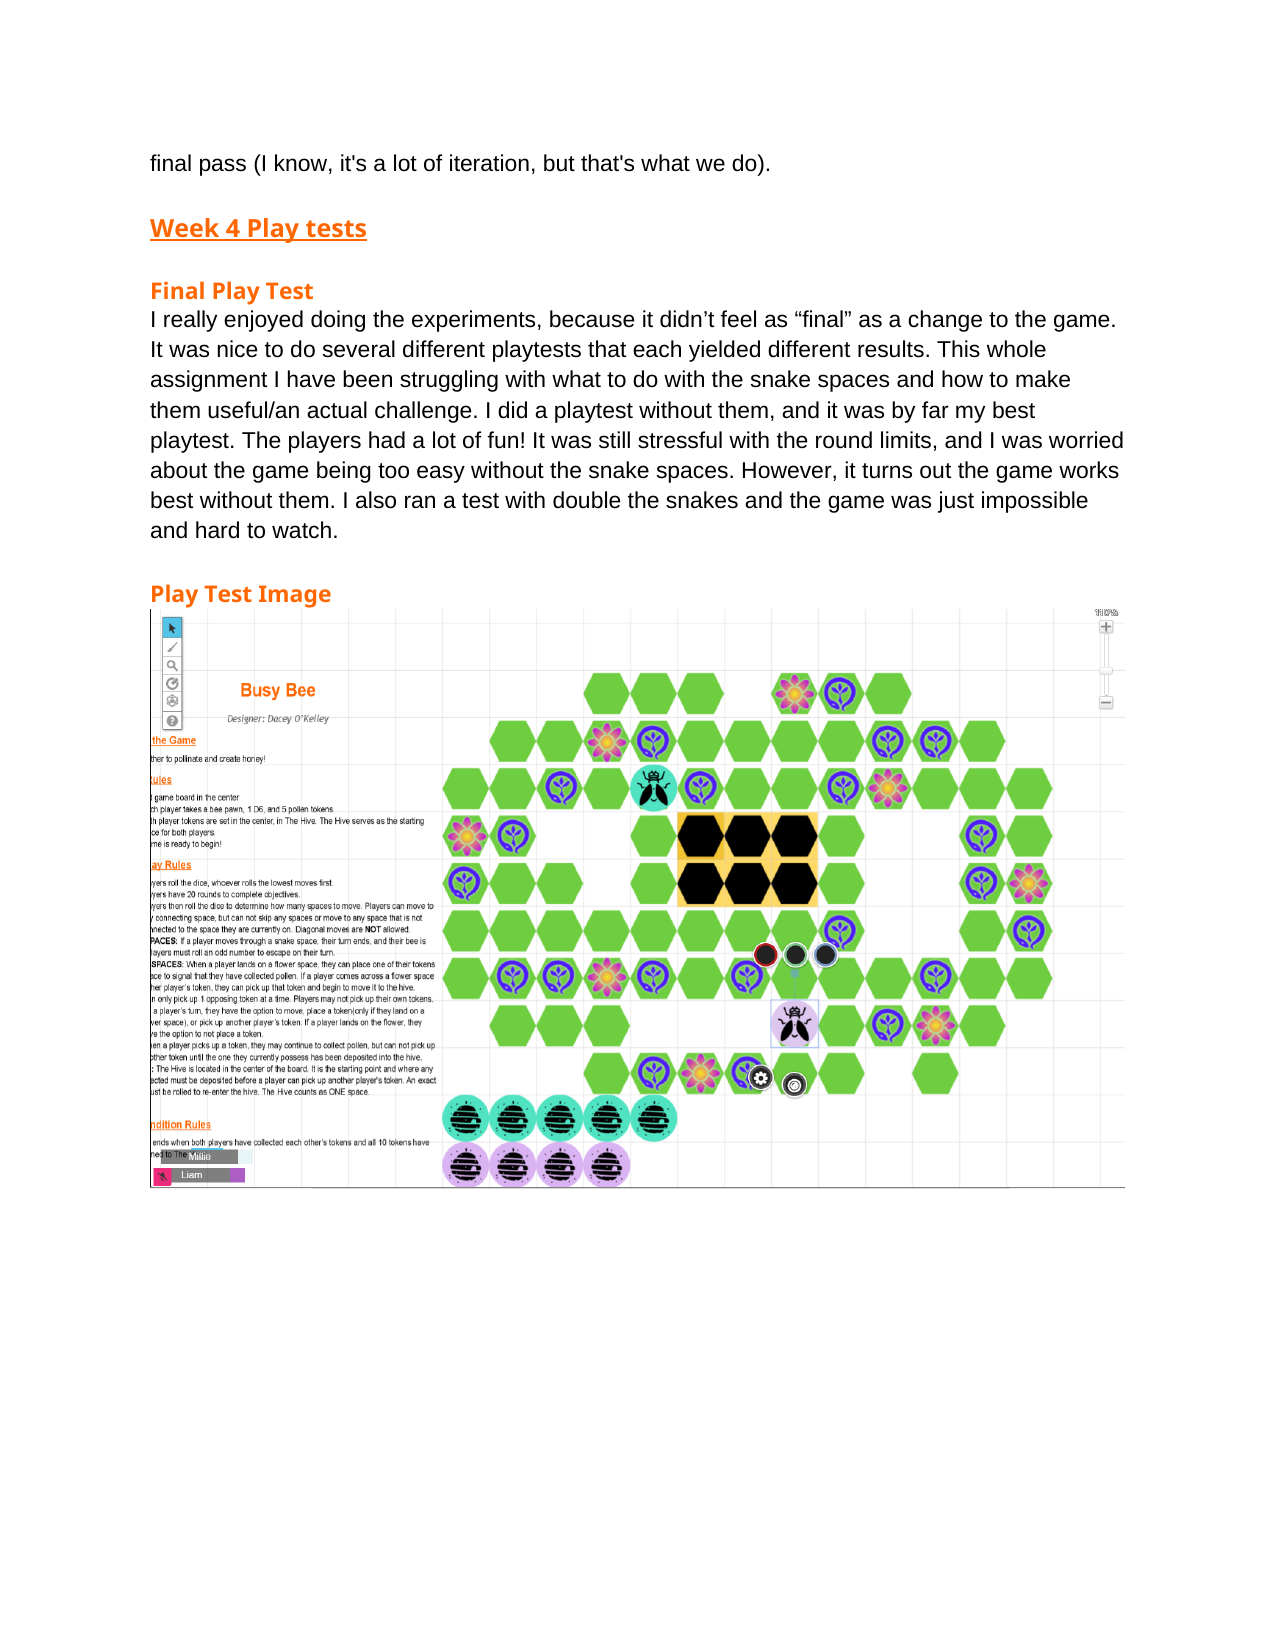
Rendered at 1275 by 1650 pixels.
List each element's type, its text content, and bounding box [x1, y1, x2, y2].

subtitle Play Test Image [150, 578, 1125, 609]
subtitle Week 4 Play tests [150, 210, 1125, 244]
picture [150, 609, 1125, 1189]
subtitle Final Play Test [150, 275, 1125, 306]
text final pass (I know, it's a lot of iteration, but that's what we do). [150, 150, 1125, 176]
text I really enjoyed doing the experiments, because it didn’t feel as “final” as a change to the game. It was nice to do several different playtests that each yielded different results. This whole assignment I have been struggling with what to do with the snake spaces and how to make them useful/an actual challenge. I did a playtest without them, and it was by far my best playtest. The players had a lot of fun! It was still stressful with the round limits, and I was worried about the game being too easy without the snake spaces. However, it turns out the game works best without them. I also ran a test with double the snakes and the game was just impossible and hard to watch. [150, 306, 1125, 544]
